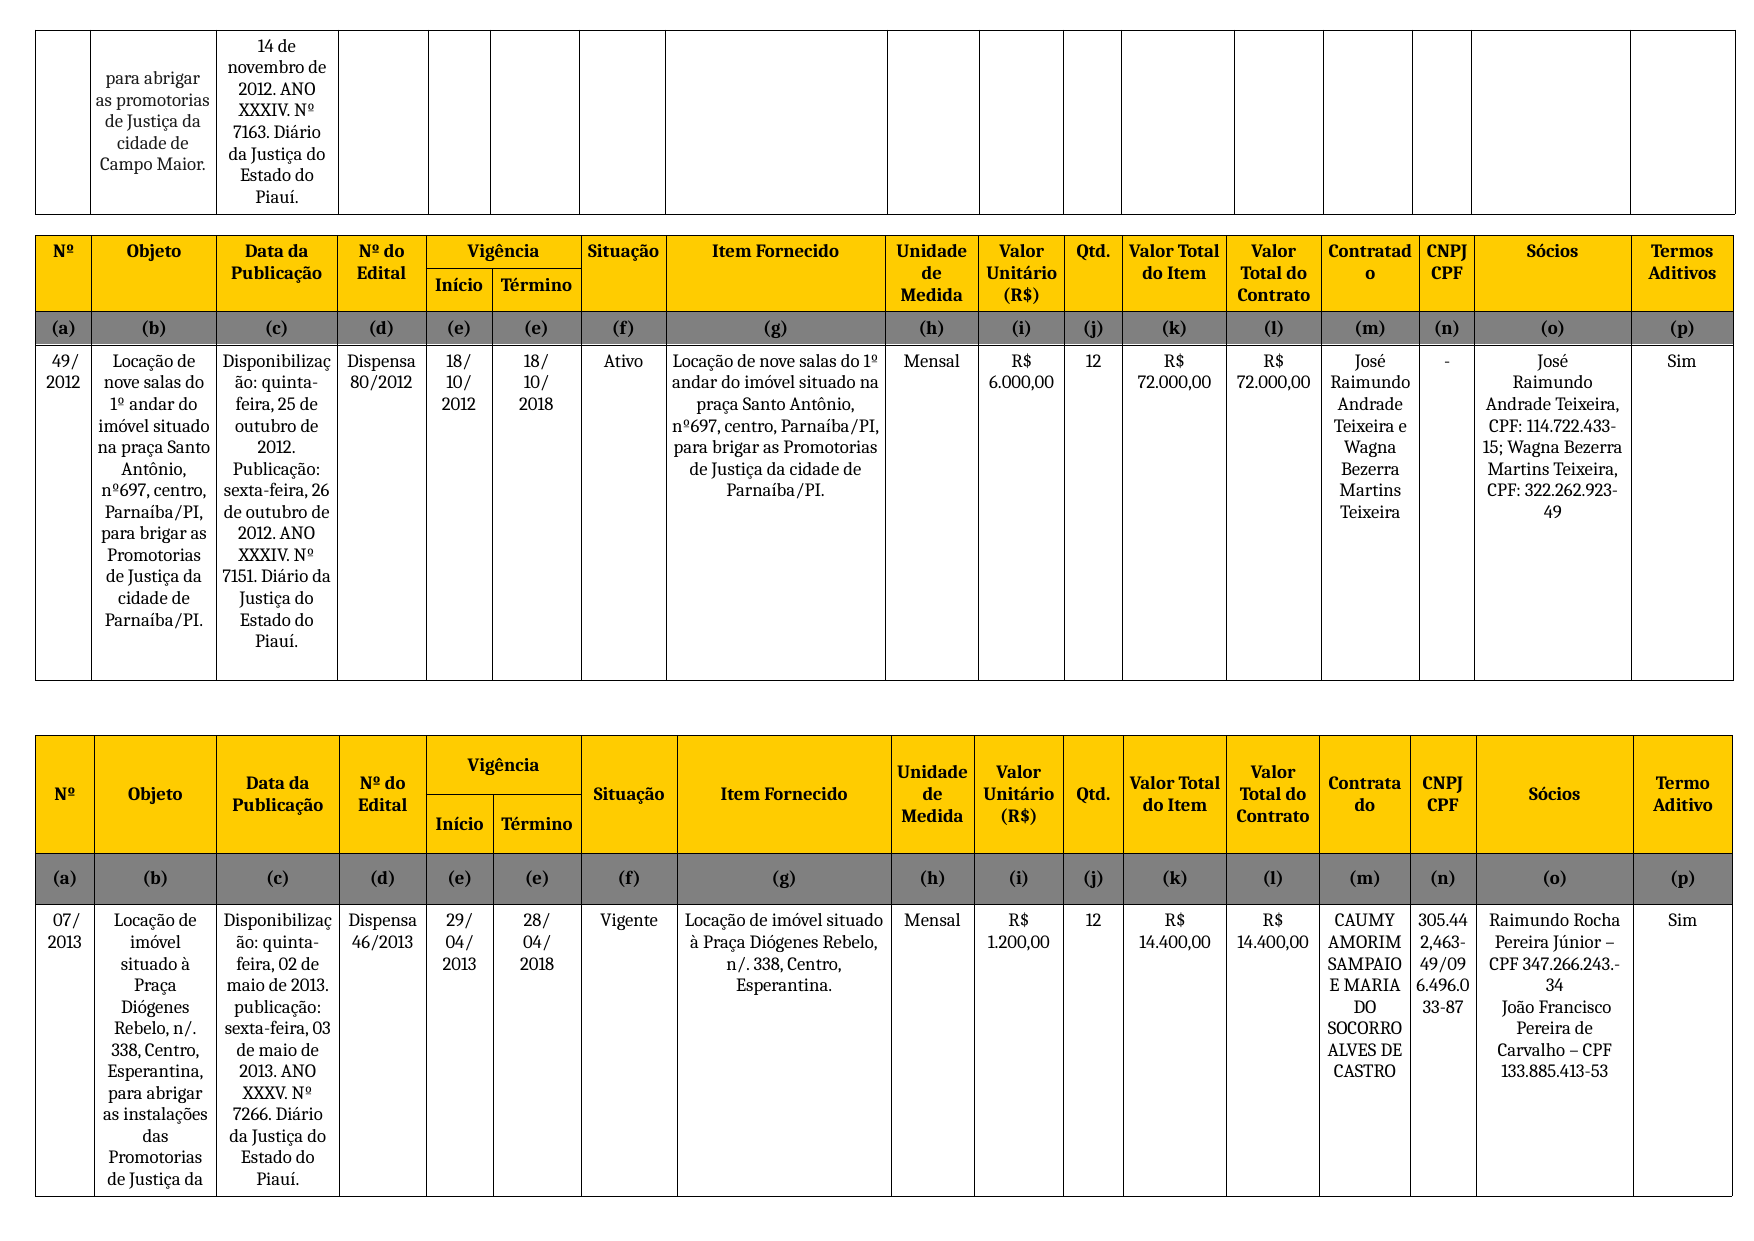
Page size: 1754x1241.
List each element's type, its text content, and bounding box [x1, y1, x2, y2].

table_cell (i) [979, 312, 1064, 344]
table_cell (m) [1320, 854, 1410, 904]
table_header Valor Total do Contrato [1227, 736, 1319, 853]
table_header Vigência [427, 736, 581, 794]
table_cell (m) [1322, 312, 1419, 344]
table_cell (n) [1411, 854, 1476, 904]
table_cell Locação de nove salas do 1º andar do imóvel situado na praça Santo Antônio, nº697, centro, Parnaíba/PI, para brigar as Promotorias de Justiça da cidade de Parnaíba/PI. [667, 346, 885, 679]
table_cell 07/ 2013 [36, 905, 94, 1196]
table_cell - [1420, 346, 1474, 679]
table_cell Locação de nove salas do 1º andar do imóvel situado na praça Santo Antônio, nº697, centro, Parnaíba/PI, para brigar as Promotorias de Justiça da cidade de Parnaíba/PI. [92, 346, 216, 679]
table_cell Raimundo Rocha Pereira Júnior – CPF 347.266.243.-34 João Francisco Pereira de Carvalho – CPF 133.885.413-53 [1477, 905, 1633, 1196]
table_cell (a) [36, 854, 94, 904]
table_header Contratado [1320, 736, 1410, 853]
table_cell Locação de imóvel situado à Praça Diógenes Rebelo, n/. 338, Centro, Esperantina, para abrigar as instalações das Promotorias de Justiça da [95, 905, 216, 1196]
table_cell (e) [427, 312, 492, 344]
table_cell 12 [1065, 346, 1122, 679]
table_cell [491, 31, 579, 213]
table_cell (d) [340, 854, 426, 904]
table_cell (k) [1123, 312, 1226, 344]
table_header CNPJ CPF [1411, 736, 1476, 853]
table_cell (j) [1065, 312, 1122, 344]
table_cell José Raimundo Andrade Teixeira, CPF: 114.722.433-15; Wagna Bezerra Martins Teixeira, CPF: 322.262.923-49 [1475, 346, 1631, 679]
table_header Nº [36, 236, 91, 311]
table_cell (e) [494, 854, 581, 904]
table_header Data da Publicação [217, 736, 339, 853]
table_header Sócios [1477, 736, 1633, 853]
table_header Valor Total do Item [1124, 736, 1226, 853]
table_cell Início [427, 795, 493, 853]
table_cell (h) [892, 854, 974, 904]
table_cell Disponibilização: quinta-feira, 25 de outubro de 2012. Publicação: sexta-feira, 26 de outubro de 2012. ANO XXXIV. Nº 7151. Diário da Justiça do Estado do Piauí. [217, 346, 337, 679]
table_header Situação [582, 236, 666, 311]
table_cell 14 de novembro de 2012. ANO XXXIV. Nº 7163. Diário da Justiça do Estado do Piauí. [217, 31, 338, 213]
table_header Termo Aditivo [1634, 736, 1732, 853]
table_cell Mensal [886, 346, 978, 679]
table_cell [339, 31, 428, 213]
table_header Valor Total do Contrato [1227, 236, 1321, 311]
table_cell (l) [1227, 312, 1321, 344]
table_header Contratado [1322, 236, 1419, 311]
table_cell R$ 14.400,00 [1124, 905, 1226, 1196]
table_cell [1122, 31, 1234, 213]
table_cell (f) [582, 312, 666, 344]
table_cell 18/ 10/ 2012 [427, 346, 492, 679]
table_cell Dispensa 46/2013 [340, 905, 426, 1196]
table_cell (j) [1064, 854, 1123, 904]
table_cell [980, 31, 1063, 213]
table_cell para abrigar as promotorias de Justiça da cidade de Campo Maior. [91, 31, 216, 213]
table_header Qtd. [1065, 236, 1122, 311]
table_header Unidade de Medida [892, 736, 974, 853]
table_cell 18/ 10/ 2018 [493, 346, 581, 679]
table_cell CAUMY AMORIM SAMPAIO E MARIA DO SOCORRO ALVES DE CASTRO [1320, 905, 1410, 1196]
table_cell Vigente [582, 905, 677, 1196]
table_cell Disponibilização: quinta-feira, 02 de maio de 2013. publicação: sexta-feira, 03 de maio de 2013. ANO XXXV. Nº 7266. Diário da Justiça do Estado do Piauí. [217, 905, 339, 1196]
table_cell R$ 72.000,00 [1227, 346, 1321, 679]
table_cell (p) [1634, 854, 1732, 904]
table_header Valor Unitário (R$) [979, 236, 1064, 311]
table_cell Início [427, 269, 492, 311]
table_cell [1235, 31, 1323, 213]
table_cell Término [494, 795, 581, 853]
table_cell (o) [1477, 854, 1633, 904]
table_cell (b) [95, 854, 216, 904]
table_cell (a) [36, 312, 91, 344]
table_cell [888, 31, 979, 213]
table_cell 12 [1064, 905, 1123, 1196]
table_cell 29/ 04/ 2013 [427, 905, 493, 1196]
table_header Termos Aditivos [1632, 236, 1733, 311]
table_header CNPJ CPF [1420, 236, 1474, 311]
table_header Nº do Edital [340, 736, 426, 853]
table_header Sócios [1475, 236, 1631, 311]
table_header Objeto [95, 736, 216, 853]
table_cell Locação de imóvel situado à Praça Diógenes Rebelo, n/. 338, Centro, Esperantina. [678, 905, 891, 1196]
table_cell R$ 72.000,00 [1123, 346, 1226, 679]
table_cell (f) [582, 854, 677, 904]
table_header Nº do Edital [338, 236, 426, 311]
table_cell Ativo [582, 346, 666, 679]
table_cell (p) [1632, 312, 1733, 344]
table_cell [1324, 31, 1412, 213]
table_cell Dispensa 80/2012 [338, 346, 426, 679]
table_cell (c) [217, 312, 337, 344]
table_cell Sim [1632, 346, 1733, 679]
table_cell (g) [678, 854, 891, 904]
table_header Vigência [427, 236, 581, 268]
table_header Nº [36, 736, 94, 853]
table_cell Mensal [892, 905, 974, 1196]
table_header Situação [582, 736, 677, 853]
table_cell [36, 31, 90, 213]
table_cell 305.442,463-49/096.496.033-87 [1411, 905, 1476, 1196]
table_cell [429, 31, 490, 213]
table_cell [1631, 31, 1735, 213]
table_cell - [1472, 31, 1630, 213]
table_cell (l) [1227, 854, 1319, 904]
table_cell Término [493, 269, 581, 311]
table_cell (c) [217, 854, 339, 904]
table_cell (d) [338, 312, 426, 344]
table_cell (e) [427, 854, 493, 904]
table_cell (o) [1475, 312, 1631, 344]
table_cell (h) [886, 312, 978, 344]
table_cell Sim [1634, 905, 1732, 1196]
table_cell (e) [493, 312, 581, 344]
table_header Unidade de Medida [886, 236, 978, 311]
table_cell (b) [92, 312, 216, 344]
table_cell R$ 14.400,00 [1227, 905, 1319, 1196]
table_header Objeto [92, 236, 216, 311]
table_header Item Fornecido [667, 236, 885, 311]
table_cell (g) [667, 312, 885, 344]
table_cell [1064, 31, 1121, 213]
table_header Data da Publicação [217, 236, 337, 311]
table_cell (i) [975, 854, 1063, 904]
table_cell [1413, 31, 1471, 213]
table_cell (n) [1420, 312, 1474, 344]
table_cell R$ 6.000,00 [979, 346, 1064, 679]
table_header Item Fornecido [678, 736, 891, 853]
table_header Qtd. [1064, 736, 1123, 853]
table_header Valor Unitário (R$) [975, 736, 1063, 853]
table_cell José Raimundo Andrade Teixeira e Wagna Bezerra Martins Teixeira [1322, 346, 1419, 679]
table_cell [666, 31, 887, 213]
table_cell (k) [1124, 854, 1226, 904]
table_cell 28/ 04/ 2018 [494, 905, 581, 1196]
table_cell 49/ 2012 [36, 346, 91, 679]
table_header Valor Total do Item [1123, 236, 1226, 311]
table_cell R$ 1.200,00 [975, 905, 1063, 1196]
table_cell [580, 31, 665, 213]
